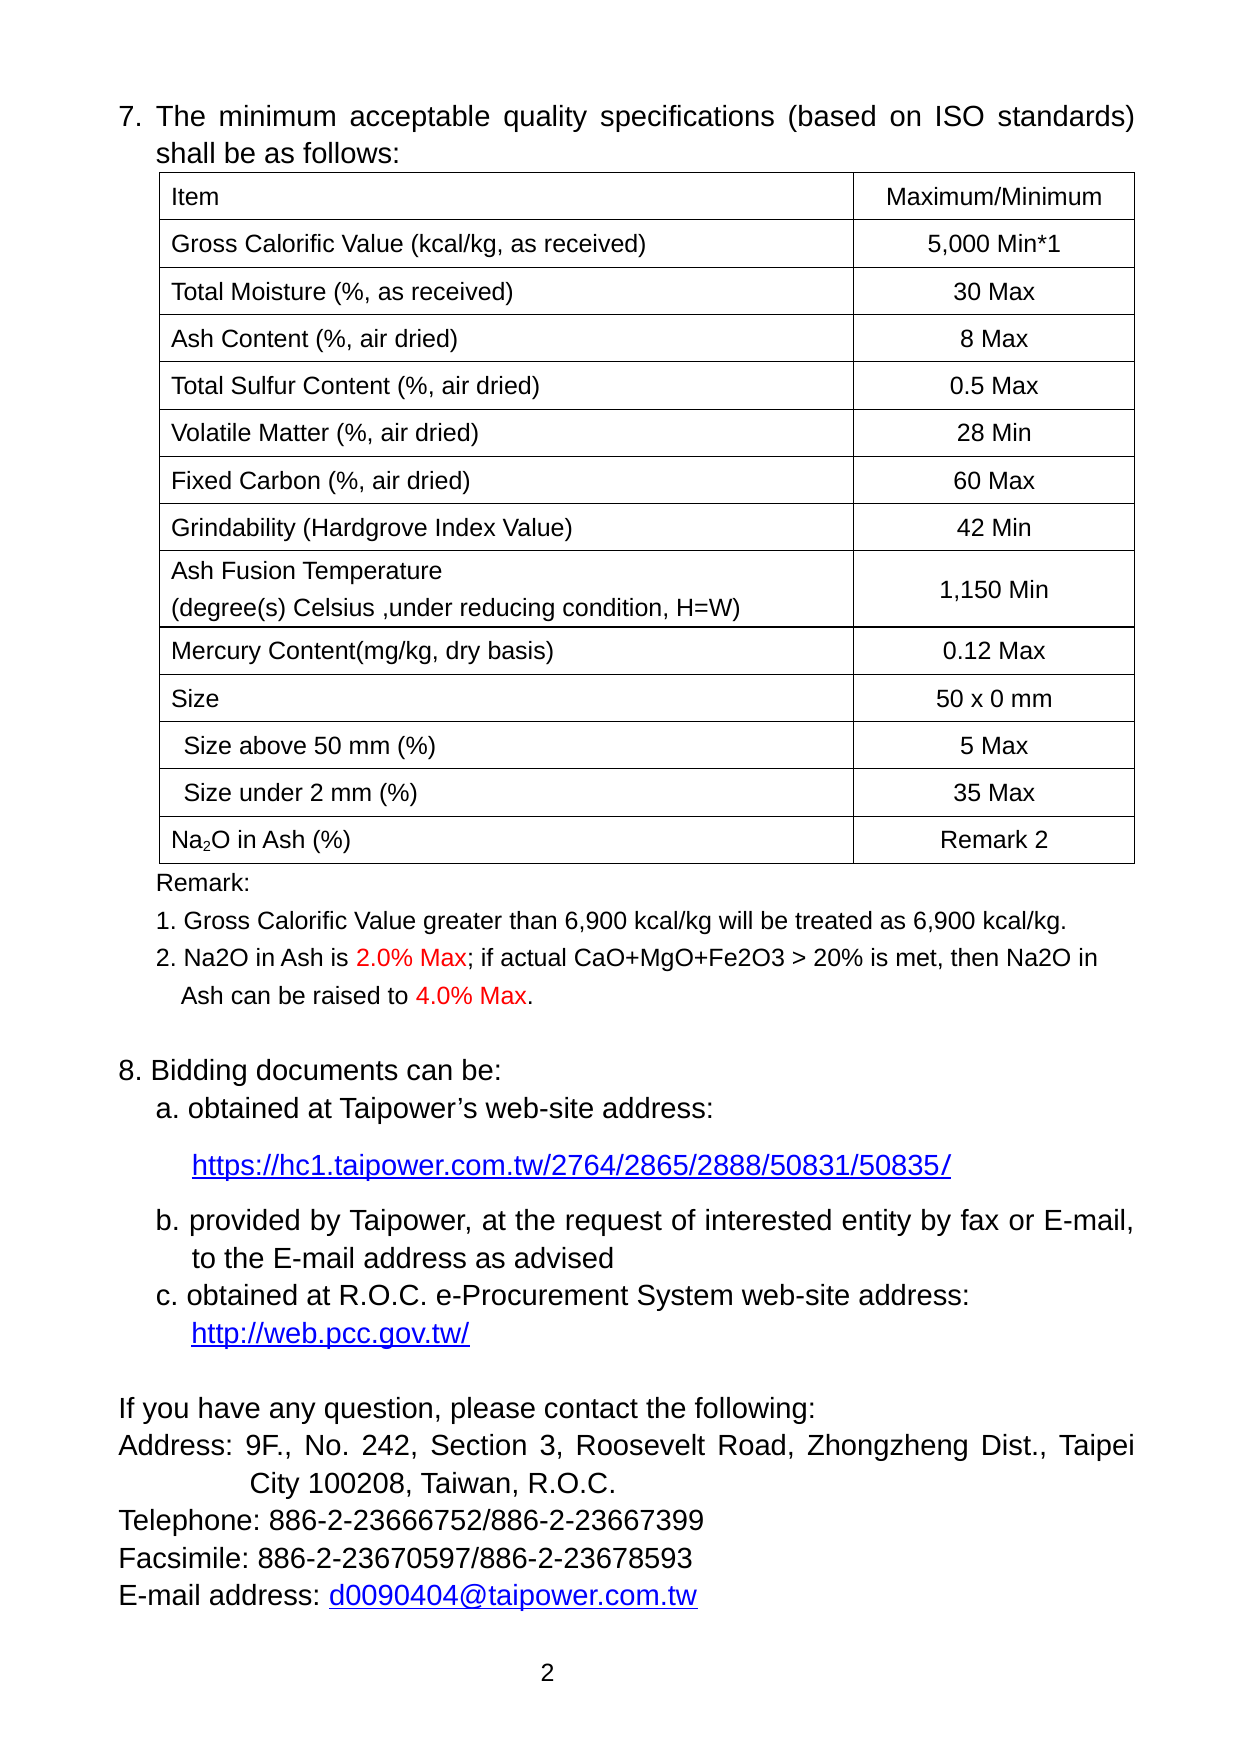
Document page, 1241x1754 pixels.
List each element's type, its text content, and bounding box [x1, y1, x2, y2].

table_cell Fixed Carbon (%, air dried) [160, 457, 853, 503]
table_cell 5 Max [854, 722, 1134, 768]
table_cell Ash Content (%, air dried) [160, 315, 853, 361]
table_cell 60 Max [854, 457, 1134, 503]
table_cell 30 Max [854, 268, 1134, 314]
table_cell 28 Min [854, 410, 1134, 456]
text https://hc1.taipower.com.tw/2764/2865/2888/50831/50835/ [191, 1126, 1137, 1201]
list The minimum acceptable quality specifications (based on ISO standards) shall be as follows: [118, 97, 1137, 172]
text E-mail address: d0090404@taipower.com.tw [118, 1576, 1137, 1614]
text a. obtained at Taipower’s web-site address: [155, 1089, 1137, 1126]
table_cell 42 Min [854, 504, 1134, 550]
text Address: 9F., No. 242, Section 3, Roosevelt Road, Zhongzheng Dist., Taipei City 100208, Taiwan, R.O.C. [118, 1426, 1137, 1501]
table_cell 50 x 0 mm [854, 675, 1134, 721]
table_cell Size [160, 675, 853, 721]
text c. obtained at R.O.C. e-Procurement System web-site address: [156, 1276, 1137, 1314]
table_cell 0.12 Max [854, 628, 1134, 674]
text 8. Bidding documents can be: [118, 1051, 1137, 1089]
table_cell 0.5 Max [854, 362, 1134, 408]
table_cell 8 Max [854, 315, 1134, 361]
table_cell Ash Fusion Temperature (degree(s) Celsius ,under reducing condition, H=W) [160, 551, 853, 626]
table_cell Size above 50 mm (%) [160, 722, 853, 768]
table_cell Total Sulfur Content (%, air dried) [160, 362, 853, 408]
table_cell 35 Max [854, 769, 1134, 816]
table_cell Grindability (Hardgrove Index Value) [160, 504, 853, 550]
table_header Item [160, 173, 853, 219]
table_cell Total Moisture (%, as received) [160, 268, 853, 314]
table_cell Gross Calorific Value (kcal/kg, as received) [160, 220, 853, 267]
text http://web.pcc.gov.tw/ [118, 1314, 1137, 1351]
text Telephone: 886-2-23666752/886-2-23667399 [118, 1501, 1137, 1539]
text If you have any question, please contact the following: [118, 1389, 1137, 1426]
text 1. Gross Calorific Value greater than 6,900 kcal/kg will be treated as 6,900 kcal/kg. [118, 901, 1137, 939]
table_cell Na2O in Ash (%) [160, 817, 853, 863]
text b. provided by Taipower, at the request of interested entity by fax or E-mail, to the E-mail address as advised [155, 1201, 1137, 1276]
table_cell 5,000 Min*1 [854, 220, 1134, 267]
text 2. Na2O in Ash is 2.0% Max; if actual CaO+MgO+Fe2O3 > 20% is met, then Na2O in Ash can be raised to 4.0% Max. [156, 939, 1137, 1014]
table_cell Volatile Matter (%, air dried) [160, 410, 853, 456]
text Facsimile: 886-2-23670597/886-2-23678593 [118, 1539, 1137, 1576]
table_cell 1,150 Min [854, 551, 1134, 626]
text Remark: [118, 864, 1137, 901]
table_cell Size under 2 mm (%) [160, 769, 853, 816]
table_header Maximum/Minimum [854, 173, 1134, 219]
table_cell Mercury Content(mg/kg, dry basis) [160, 628, 853, 674]
table_cell Remark 2 [854, 817, 1134, 863]
